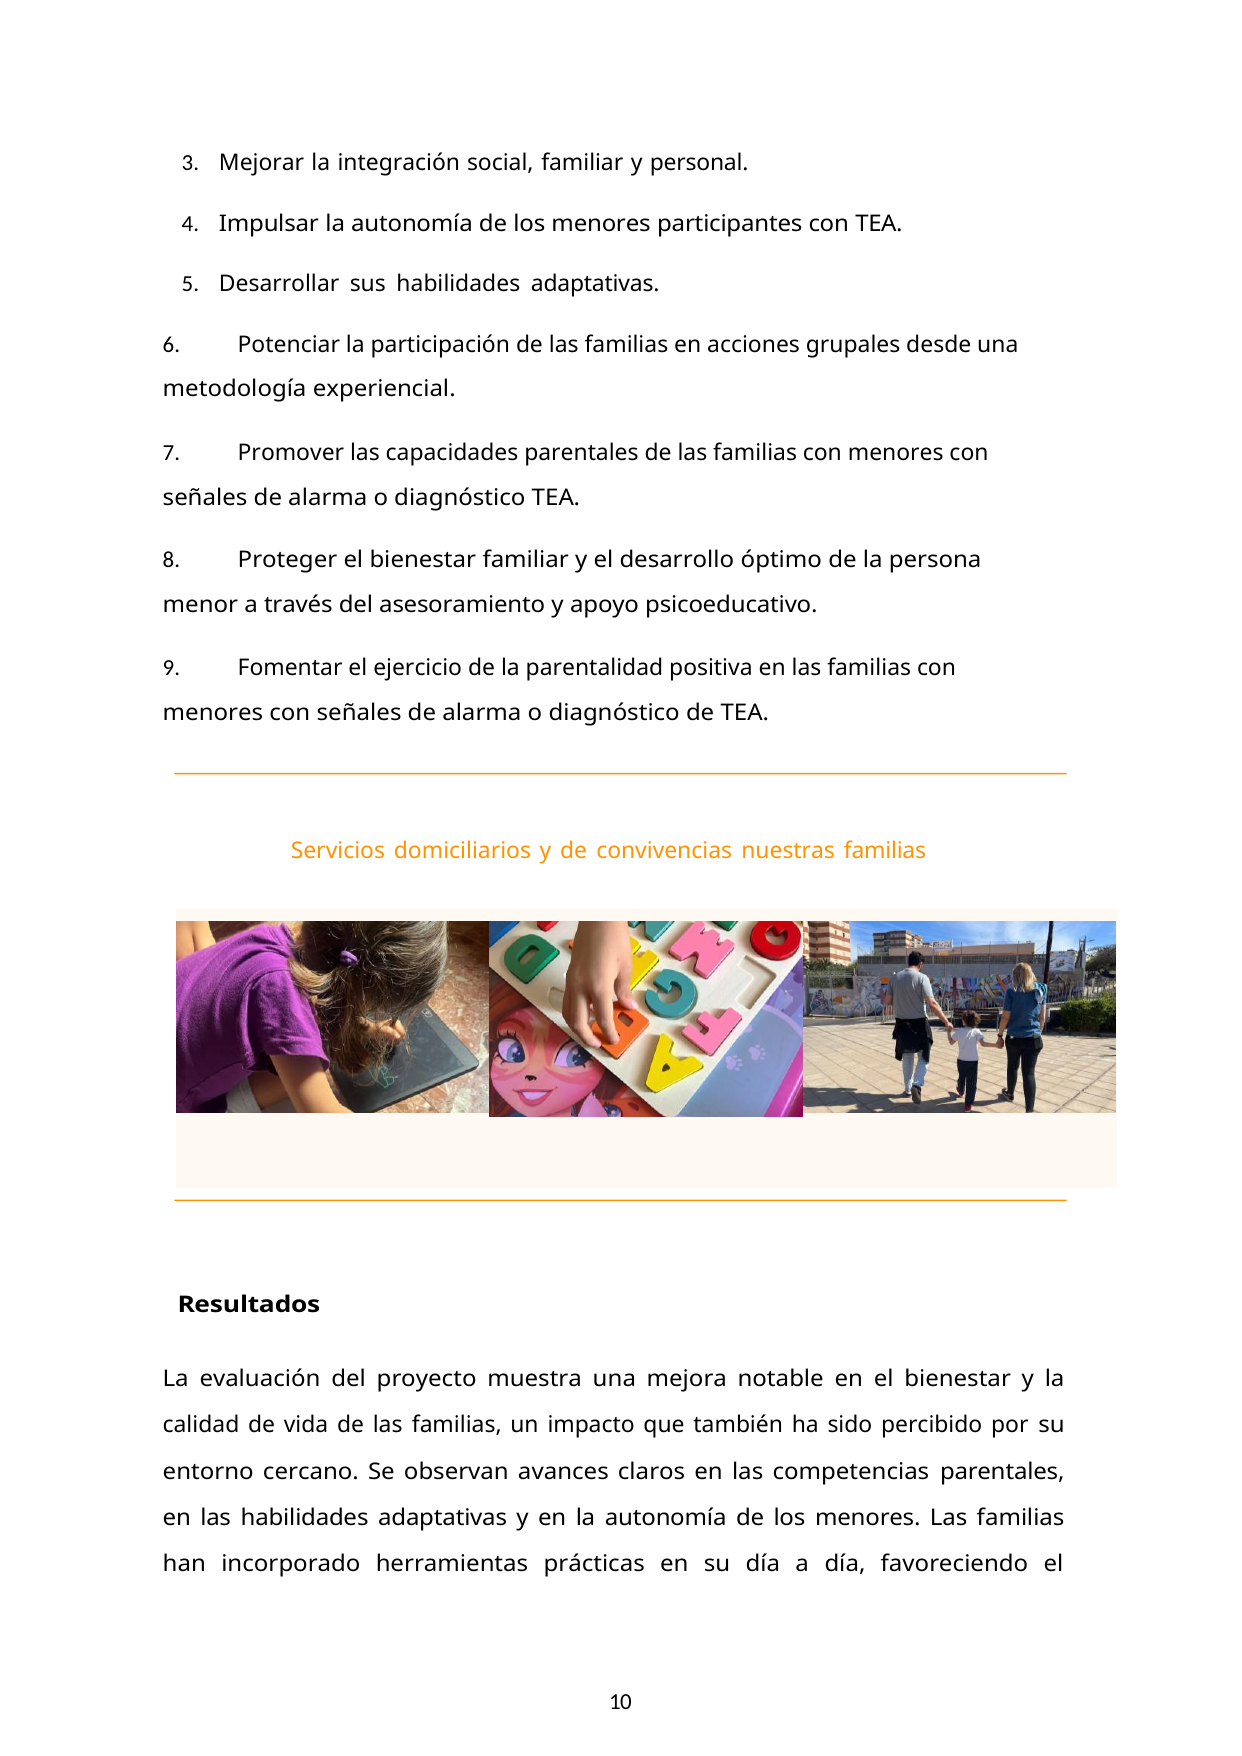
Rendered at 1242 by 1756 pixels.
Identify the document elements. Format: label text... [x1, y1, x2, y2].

list Desarrollar sus habilidades adaptativas. [181, 267, 1153, 298]
list Mejorar la integración social, familiar y personal. [181, 146, 1153, 177]
text Servicios domiciliarios y de convivencias nuestras familias [291, 834, 1153, 865]
list Fomentar el ejercicio de la parentalidad positiva en las familias con menores con señales de alarma o diagnóstico de TEA. [162, 651, 987, 727]
list Potenciar la participación de las familias en acciones grupales desde una metodología experiencial. [162, 328, 1056, 404]
subtitle Resultados [177, 1288, 1153, 1319]
list Proteger el bienestar familiar y el desarrollo óptimo de la persona menor a través del asesoramiento y apoyo psicoeducativo. [162, 543, 1052, 619]
text La evaluación del proyecto muestra una mejora notable en el bienestar y la calidad de vida de las familias, un impacto que también ha sido percibido por su entorno cercano. Se observan avances claros en las competencias parentales, en las habilidades adaptativas y en la autonomía de los menores. Las familias han incorporado herramientas prácticas en su día a día, favoreciendo el [162, 1362, 1064, 1578]
list Impulsar la autonomía de los menores participantes con TEA. [181, 207, 1153, 238]
list Promover las capacidades parentales de las familias con menores con señales de alarma o diagnóstico TEA. [162, 436, 1022, 512]
